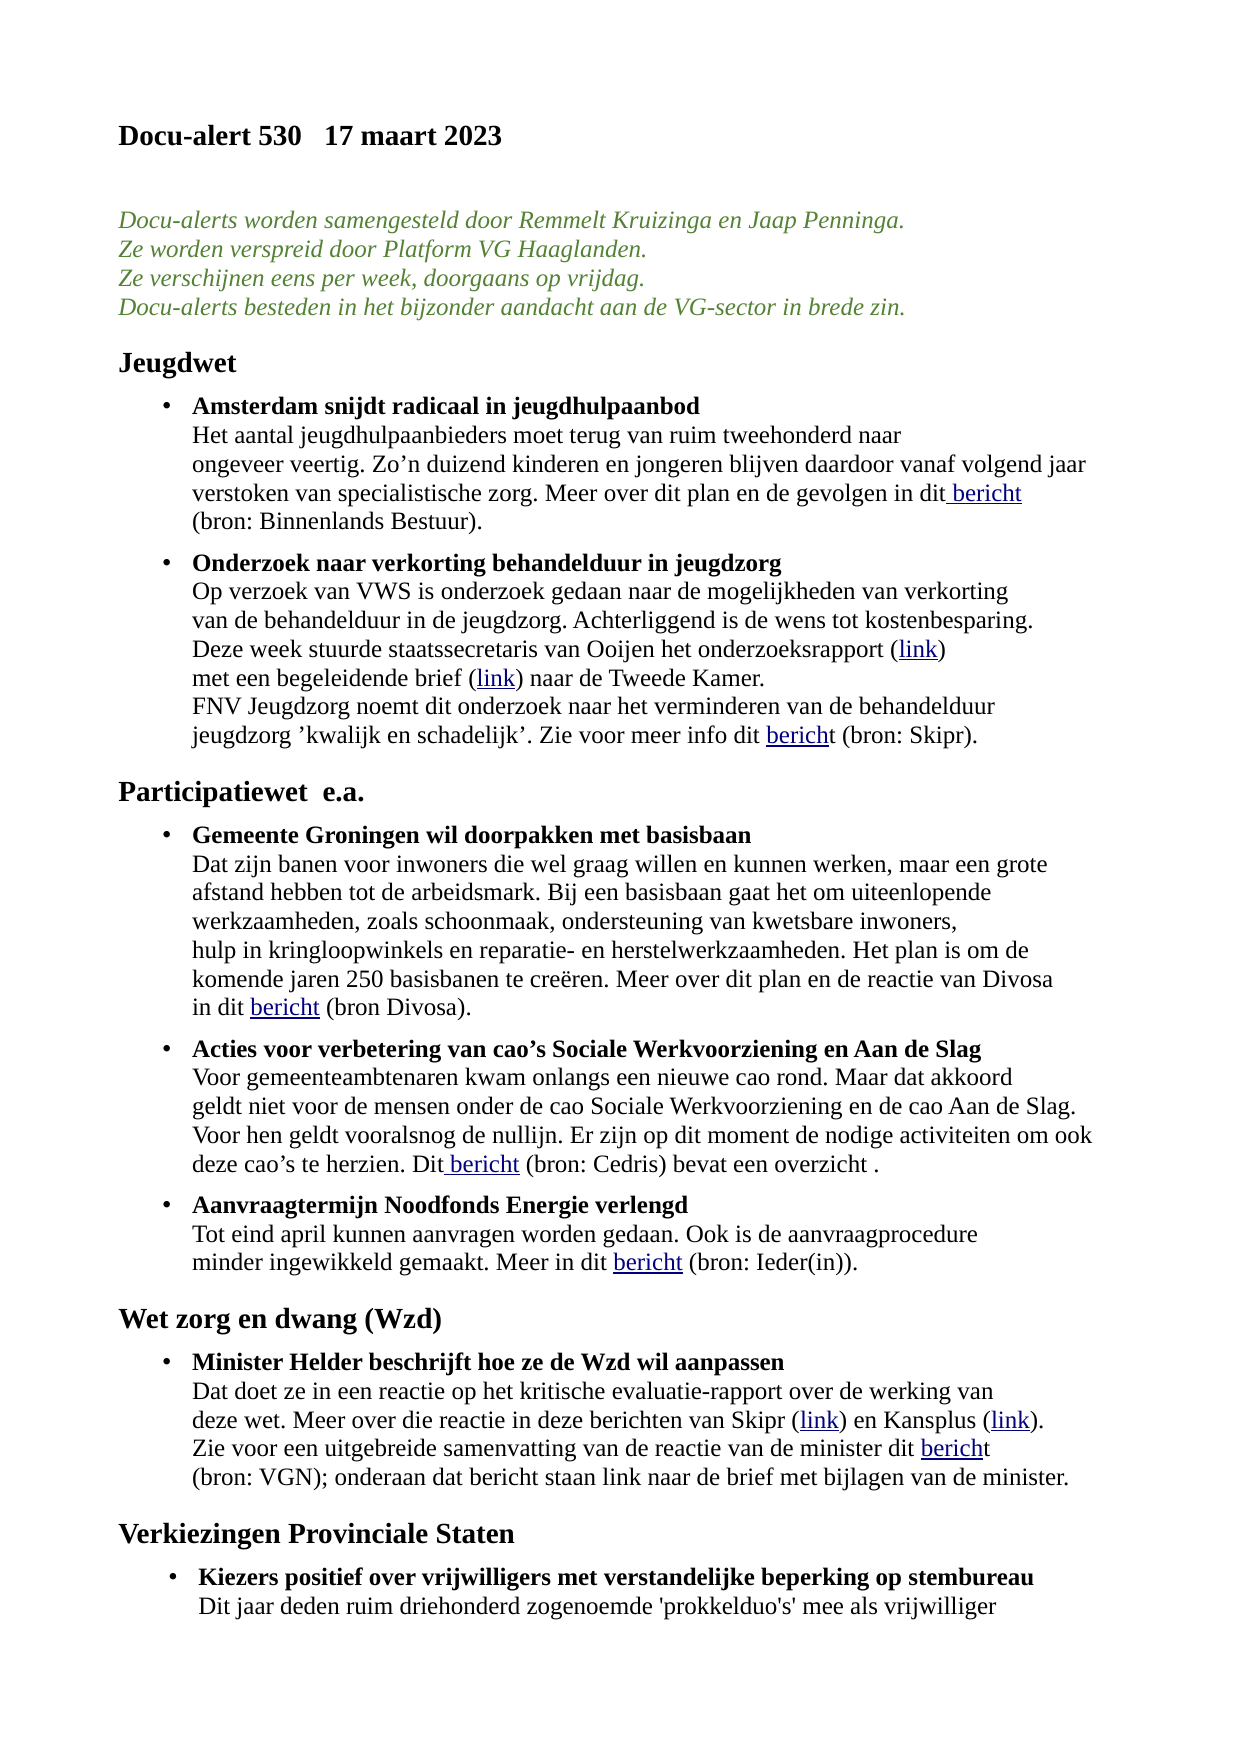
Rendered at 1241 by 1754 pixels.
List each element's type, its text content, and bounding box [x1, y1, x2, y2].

list Aanvraagtermijn Noodfonds Energie verlengd Tot eind april kunnen aanvragen worden gedaan. Ook is de aanvraagprocedure minder ingewikkeld gemaakt. Meer in dit bericht (bron: Ieder(in)). [162, 1190, 1122, 1276]
text Docu-alert 530 17 maart 2023 [118, 118, 1122, 152]
text Docu-alerts worden samengesteld door Remmelt Kruizinga en Jaap Penninga. Ze worden verspreid door Platform VG Haaglanden. Ze verschijnen eens per week, doorgaans op vrijdag. Docu-alerts besteden in het bijzonder aandacht aan de VG-sector in brede zin. [118, 205, 1122, 320]
text Participatiewet e.a. [118, 774, 1122, 807]
list Kiezers positief over vrijwilligers met verstandelijke beperking op stembureau Dit jaar deden ruim driehonderd zogenoemde 'prokkelduo's' mee als vrijwilliger [168, 1562, 1122, 1619]
list Acties voor verbetering van cao’s Sociale Werkvoorziening en Aan de Slag Voor gemeenteambtenaren kwam onlangs een nieuwe cao rond. Maar dat akkoord geldt niet voor de mensen onder de cao Sociale Werkvoorziening en de cao Aan de Slag. Voor hen geldt vooralsnog de nullijn. Er zijn op dit moment de nodige activiteiten om ook deze cao’s te herzien. Dit bericht (bron: Cedris) bevat een overzicht . [162, 1034, 1122, 1177]
list Gemeente Groningen wil doorpakken met basisbaan Dat zijn banen voor inwoners die wel graag willen en kunnen werken, maar een grote afstand hebben tot de arbeidsmark. Bij een basisbaan gaat het om uiteenlopende werkzaamheden, zoals schoonmaak, ondersteuning van kwetsbare inwoners, hulp in kringloopwinkels en reparatie- en herstelwerkzaamheden. Het plan is om de komende jaren 250 basisbanen te creëren. Meer over dit plan en de reactie van Divosa in dit bericht (bron Divosa). [162, 820, 1122, 1021]
text Wet zorg en dwang (Wzd) [118, 1301, 1122, 1335]
list Amsterdam snijdt radicaal in jeugdhulpaanbod Het aantal jeugdhulpaanbieders moet terug van ruim tweehonderd naar ongeveer veertig. Zo’n duizend kinderen en jongeren blijven daardoor vanaf volgend jaar verstoken van specialistische zorg. Meer over dit plan en de gevolgen in dit bericht (bron: Binnenlands Bestuur). [162, 391, 1122, 535]
list Onderzoek naar verkorting behandelduur in jeugdzorg Op verzoek van VWS is onderzoek gedaan naar de mogelijkheden van verkorting van de behandelduur in de jeugdzorg. Achterliggend is de wens tot kostenbesparing. Deze week stuurde staatssecretaris van Ooijen het onderzoeksrapport (link) met een begeleidende brief (link) naar de Tweede Kamer. FNV Jeugdzorg noemt dit onderzoek naar het verminderen van de behandelduur jeugdzorg ’kwalijk en schadelijk’. Zie voor meer info dit bericht (bron: Skipr). [162, 548, 1122, 749]
list Minister Helder beschrijft hoe ze de Wzd wil aanpassen Dat doet ze in een reactie op het kritische evaluatie-rapport over de werking van deze wet. Meer over die reactie in deze berichten van Skipr (link) en Kansplus (link). Zie voor een uitgebreide samenvatting van de reactie van de minister dit bericht (bron: VGN); onderaan dat bericht staan link naar de brief met bijlagen van de minister. [162, 1347, 1122, 1491]
text Jeugdwet [118, 345, 1122, 379]
text Verkiezingen Provinciale Staten [118, 1516, 1122, 1549]
